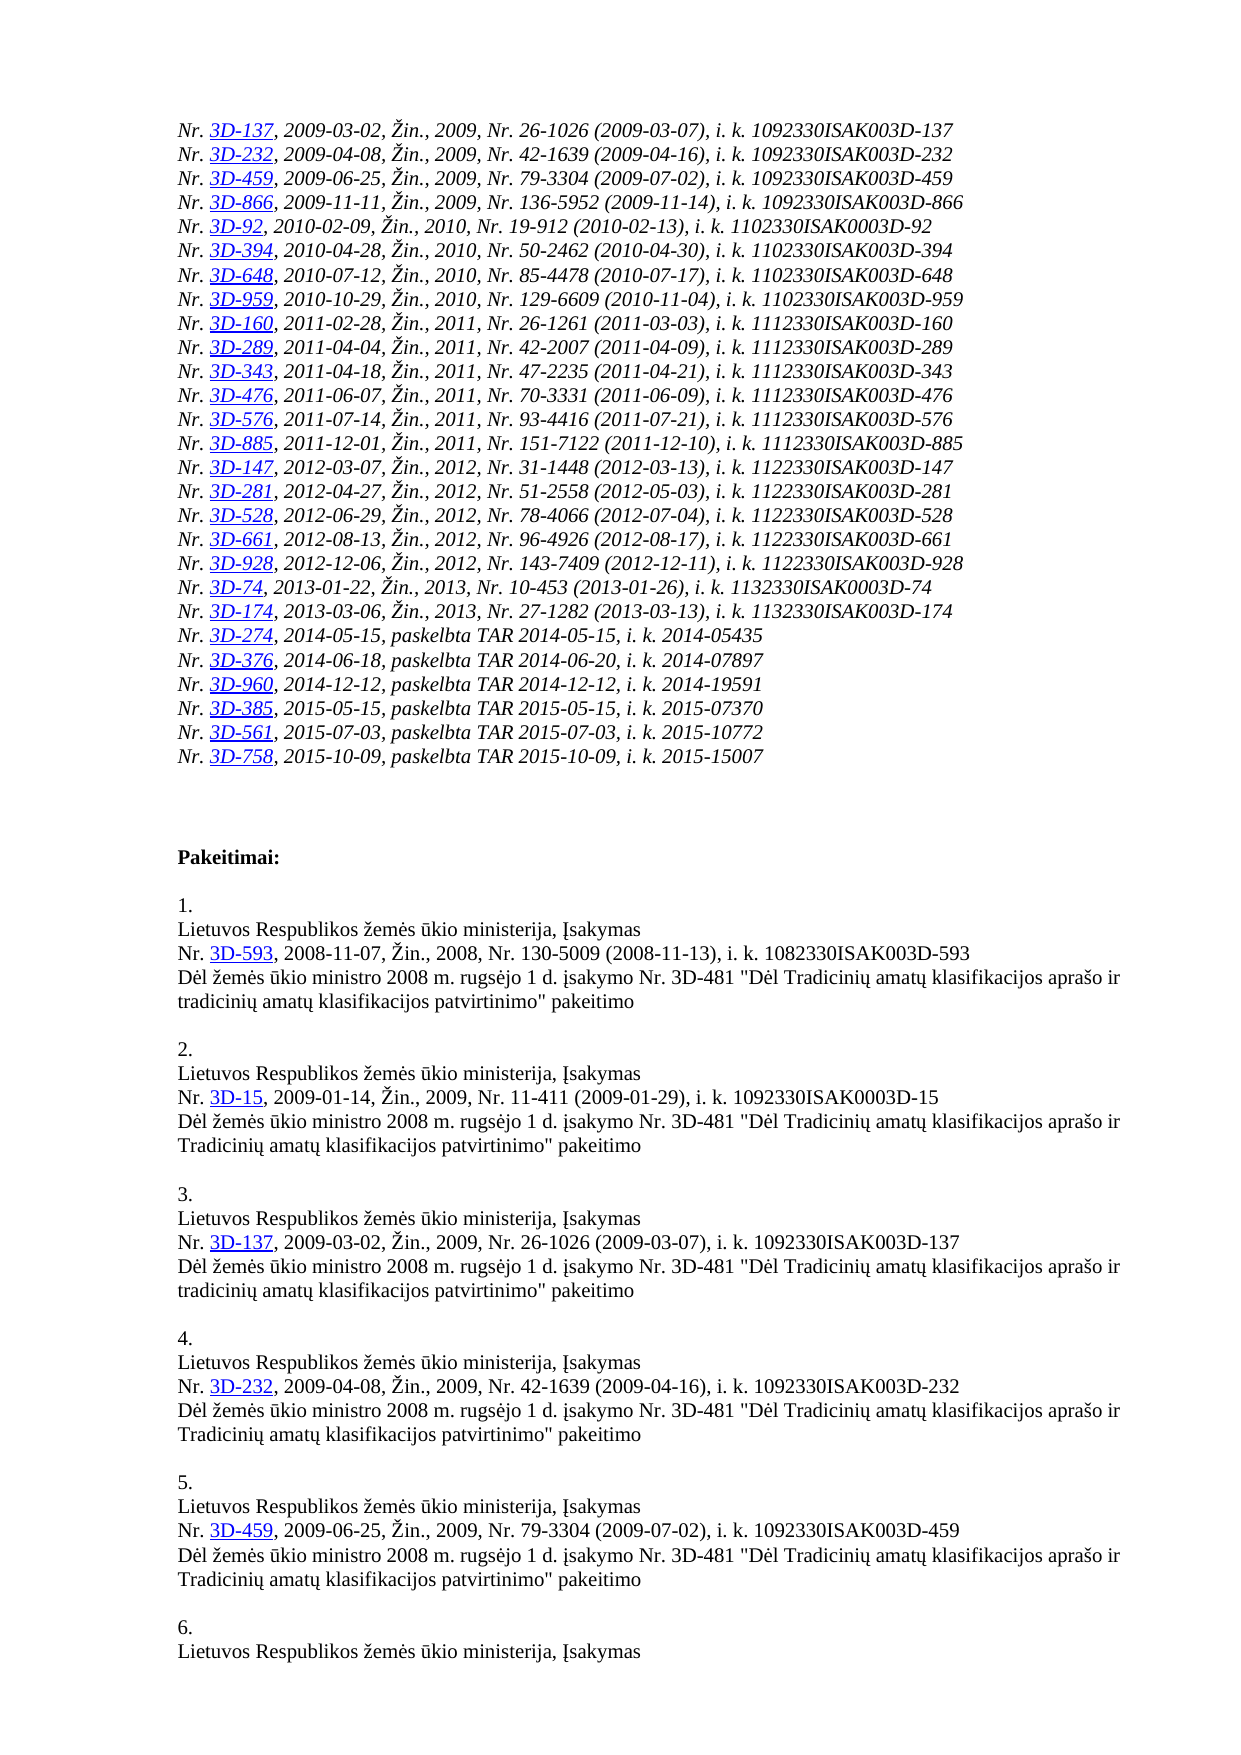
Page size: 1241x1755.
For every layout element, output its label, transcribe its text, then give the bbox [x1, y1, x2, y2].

text Dėl žemės ūkio ministro 2008 m. rugsėjo 1 d. įsakymo Nr. 3D-481 "Dėl Tradicinių amatų klasifikacijos aprašo ir Tradicinių amatų klasifikacijos patvirtinimo" pakeitimo [177, 1398, 1122, 1446]
text Nr. 3D-928, 2012-12-06, Žin., 2012, Nr. 143-7409 (2012-12-11), i. k. 1122330ISAK003D-928 [177, 551, 1122, 575]
text Nr. 3D-394, 2010-04-28, Žin., 2010, Nr. 50-2462 (2010-04-30), i. k. 1102330ISAK003D-394 [177, 238, 1122, 262]
text Nr. 3D-174, 2013-03-06, Žin., 2013, Nr. 27-1282 (2013-03-13), i. k. 1132330ISAK003D-174 [177, 599, 1122, 623]
text Lietuvos Respublikos žemės ūkio ministerija, Įsakymas [177, 1061, 1122, 1085]
text Nr. 3D-476, 2011-06-07, Žin., 2011, Nr. 70-3331 (2011-06-09), i. k. 1112330ISAK003D-476 [177, 383, 1122, 407]
text Nr. 3D-959, 2010-10-29, Žin., 2010, Nr. 129-6609 (2010-11-04), i. k. 1102330ISAK003D-959 [177, 287, 1122, 311]
text Nr. 3D-281, 2012-04-27, Žin., 2012, Nr. 51-2558 (2012-05-03), i. k. 1122330ISAK003D-281 [177, 479, 1122, 503]
text 5. [177, 1470, 1122, 1494]
text Pakeitimai: [177, 845, 1122, 869]
text Dėl žemės ūkio ministro 2008 m. rugsėjo 1 d. įsakymo Nr. 3D-481 "Dėl Tradicinių amatų klasifikacijos aprašo ir Tradicinių amatų klasifikacijos patvirtinimo" pakeitimo [177, 1109, 1122, 1157]
text Nr. 3D-92, 2010-02-09, Žin., 2010, Nr. 19-912 (2010-02-13), i. k. 1102330ISAK0003D-92 [177, 214, 1122, 238]
text Nr. 3D-343, 2011-04-18, Žin., 2011, Nr. 47-2235 (2011-04-21), i. k. 1112330ISAK003D-343 [177, 359, 1122, 383]
text Nr. 3D-885, 2011-12-01, Žin., 2011, Nr. 151-7122 (2011-12-10), i. k. 1112330ISAK003D-885 [177, 431, 1122, 455]
text Nr. 3D-137, 2009-03-02, Žin., 2009, Nr. 26-1026 (2009-03-07), i. k. 1092330ISAK003D-137 [177, 1230, 1122, 1254]
text Nr. 3D-648, 2010-07-12, Žin., 2010, Nr. 85-4478 (2010-07-17), i. k. 1102330ISAK003D-648 [177, 262, 1122, 287]
text Lietuvos Respublikos žemės ūkio ministerija, Įsakymas [177, 1494, 1122, 1518]
text Nr. 3D-459, 2009-06-25, Žin., 2009, Nr. 79-3304 (2009-07-02), i. k. 1092330ISAK003D-459 [177, 1518, 1122, 1542]
text Lietuvos Respublikos žemės ūkio ministerija, Įsakymas [177, 1639, 1122, 1663]
text Nr. 3D-661, 2012-08-13, Žin., 2012, Nr. 96-4926 (2012-08-17), i. k. 1122330ISAK003D-661 [177, 527, 1122, 551]
text Dėl žemės ūkio ministro 2008 m. rugsėjo 1 d. įsakymo Nr. 3D-481 "Dėl Tradicinių amatų klasifikacijos aprašo ir tradicinių amatų klasifikacijos patvirtinimo" pakeitimo [177, 1254, 1122, 1302]
text Nr. 3D-74, 2013-01-22, Žin., 2013, Nr. 10-453 (2013-01-26), i. k. 1132330ISAK0003D-74 [177, 575, 1122, 599]
text Nr. 3D-593, 2008-11-07, Žin., 2008, Nr. 130-5009 (2008-11-13), i. k. 1082330ISAK003D-593 [177, 941, 1122, 965]
text Nr. 3D-376, 2014-06-18, paskelbta TAR 2014-06-20, i. k. 2014-07897 [177, 647, 1122, 672]
text Nr. 3D-866, 2009-11-11, Žin., 2009, Nr. 136-5952 (2009-11-14), i. k. 1092330ISAK003D-866 [177, 190, 1122, 214]
text Nr. 3D-160, 2011-02-28, Žin., 2011, Nr. 26-1261 (2011-03-03), i. k. 1112330ISAK003D-160 [177, 311, 1122, 335]
text Nr. 3D-528, 2012-06-29, Žin., 2012, Nr. 78-4066 (2012-07-04), i. k. 1122330ISAK003D-528 [177, 503, 1122, 527]
text Nr. 3D-232, 2009-04-08, Žin., 2009, Nr. 42-1639 (2009-04-16), i. k. 1092330ISAK003D-232 [177, 1374, 1122, 1398]
text Nr. 3D-459, 2009-06-25, Žin., 2009, Nr. 79-3304 (2009-07-02), i. k. 1092330ISAK003D-459 [177, 166, 1122, 190]
text Nr. 3D-147, 2012-03-07, Žin., 2012, Nr. 31-1448 (2012-03-13), i. k. 1122330ISAK003D-147 [177, 455, 1122, 479]
text 4. [177, 1326, 1122, 1350]
text Nr. 3D-15, 2009-01-14, Žin., 2009, Nr. 11-411 (2009-01-29), i. k. 1092330ISAK0003D-15 [177, 1085, 1122, 1109]
text Nr. 3D-274, 2014-05-15, paskelbta TAR 2014-05-15, i. k. 2014-05435 [177, 623, 1122, 647]
text Nr. 3D-960, 2014-12-12, paskelbta TAR 2014-12-12, i. k. 2014-19591 [177, 672, 1122, 696]
text Nr. 3D-137, 2009-03-02, Žin., 2009, Nr. 26-1026 (2009-03-07), i. k. 1092330ISAK003D-137 [177, 118, 1122, 142]
text 2. [177, 1037, 1122, 1061]
text 6. [177, 1615, 1122, 1639]
text Nr. 3D-561, 2015-07-03, paskelbta TAR 2015-07-03, i. k. 2015-10772 [177, 720, 1122, 744]
text 3. [177, 1182, 1122, 1206]
text Lietuvos Respublikos žemės ūkio ministerija, Įsakymas [177, 1206, 1122, 1230]
text Nr. 3D-385, 2015-05-15, paskelbta TAR 2015-05-15, i. k. 2015-07370 [177, 696, 1122, 720]
text Lietuvos Respublikos žemės ūkio ministerija, Įsakymas [177, 1350, 1122, 1374]
text Nr. 3D-758, 2015-10-09, paskelbta TAR 2015-10-09, i. k. 2015-15007 [177, 744, 1122, 768]
text Nr. 3D-576, 2011-07-14, Žin., 2011, Nr. 93-4416 (2011-07-21), i. k. 1112330ISAK003D-576 [177, 407, 1122, 431]
text Dėl žemės ūkio ministro 2008 m. rugsėjo 1 d. įsakymo Nr. 3D-481 "Dėl Tradicinių amatų klasifikacijos aprašo ir Tradicinių amatų klasifikacijos patvirtinimo" pakeitimo [177, 1542, 1122, 1591]
text Dėl žemės ūkio ministro 2008 m. rugsėjo 1 d. įsakymo Nr. 3D-481 "Dėl Tradicinių amatų klasifikacijos aprašo ir tradicinių amatų klasifikacijos patvirtinimo" pakeitimo [177, 965, 1122, 1013]
text Nr. 3D-232, 2009-04-08, Žin., 2009, Nr. 42-1639 (2009-04-16), i. k. 1092330ISAK003D-232 [177, 142, 1122, 166]
text Lietuvos Respublikos žemės ūkio ministerija, Įsakymas [177, 917, 1122, 941]
text Nr. 3D-289, 2011-04-04, Žin., 2011, Nr. 42-2007 (2011-04-09), i. k. 1112330ISAK003D-289 [177, 335, 1122, 359]
text 1. [177, 893, 1122, 917]
